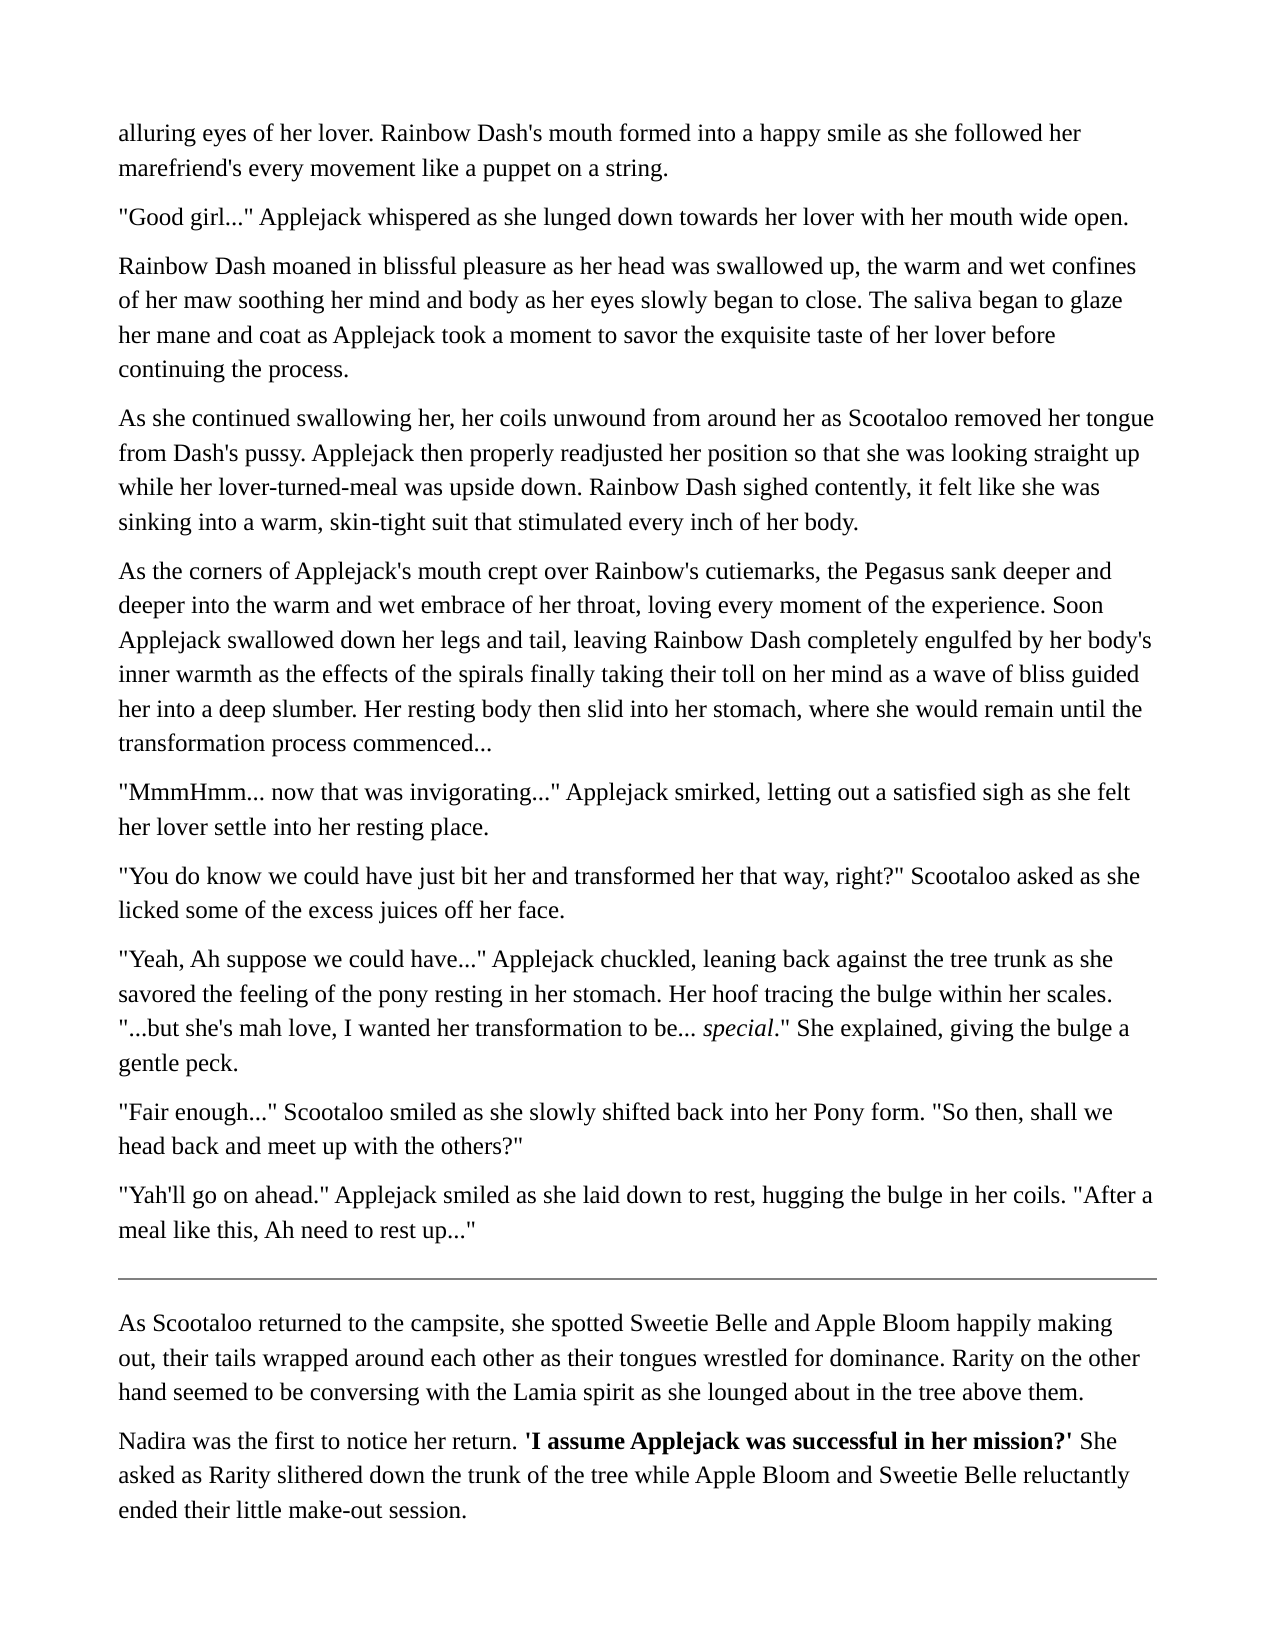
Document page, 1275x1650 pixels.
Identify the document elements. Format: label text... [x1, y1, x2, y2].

text "Good girl..." Applejack whispered as she lunged down towards her lover with her mouth wide open. [118, 202, 1157, 230]
text "Fair enough..." Scootaloo smiled as she slowly shifted back into her Pony form. "So then, shall we head back and meet up with the others?" [118, 1097, 1157, 1160]
text Nadira was the first to notice her return. 'I assume Applejack was successful in her mission?' She asked as Rarity slithered down the trunk of the tree while Apple Bloom and Sweetie Belle reluctantly ended their little make-out session. [118, 1426, 1157, 1524]
text alluring eyes of her lover. Rainbow Dash's mouth formed into a happy smile as she followed her marefriend's every movement like a puppet on a string. [118, 118, 1157, 181]
text As Scootaloo returned to the campsite, she spotted Sweetie Belle and Apple Bloom happily making out, their tails wrapped around each other as their tongues wrestled for dominance. Rarity on the other hand seemed to be conversing with the Lamia spirit as she lounged about in the tree above them. [118, 1308, 1157, 1406]
text As she continued swallowing her, her coils unwound from around her as Scootaloo removed her tongue from Dash's pussy. Applejack then properly readjusted her position so that she was looking straight up while her lover-turned-meal was upside down. Rainbow Dash sighed contently, it felt like she was sinking into a warm, skin-tight suit that stimulated every inch of her body. [118, 403, 1157, 535]
text "Yeah, Ah suppose we could have..." Applejack chuckled, leaning back against the tree trunk as she savored the feeling of the pony resting in her stomach. Her hoof tracing the bulge within her scales. "...but she's mah love, I wanted her transformation to be... special." She explained, giving the bulge a gentle peck. [118, 944, 1157, 1076]
text "MmmHmm... now that was invigorating..." Applejack smirked, letting out a satisfied sigh as she felt her lover settle into her resting place. [118, 777, 1157, 840]
text Rainbow Dash moaned in blissful pleasure as her head was swallowed up, the warm and wet confines of her maw soothing her mind and body as her eyes slowly began to close. The saliva began to glaze her mane and coat as Applejack took a moment to savor the exquisite taste of her lover before continuing the process. [118, 251, 1157, 383]
text "You do know we could have just bit her and transformed her that way, right?" Scootaloo asked as she licked some of the excess juices off her face. [118, 861, 1157, 924]
text "Yah'll go on ahead." Applejack smiled as she laid down to rest, hugging the bulge in her coils. "After a meal like this, Ah need to rest up..." [118, 1180, 1157, 1243]
text As the corners of Applejack's mouth crept over Rainbow's cutiemarks, the Pegasus sank deeper and deeper into the warm and wet embrace of her throat, loving every moment of the experience. Soon Applejack swallowed down her legs and tail, leaving Rainbow Dash completely engulfed by her body's inner warmth as the effects of the spirals finally taking their toll on her mind as a wave of bliss guided her into a deep slumber. Her resting body then slid into her stomach, where she would remain until the transformation process commenced... [118, 556, 1157, 757]
